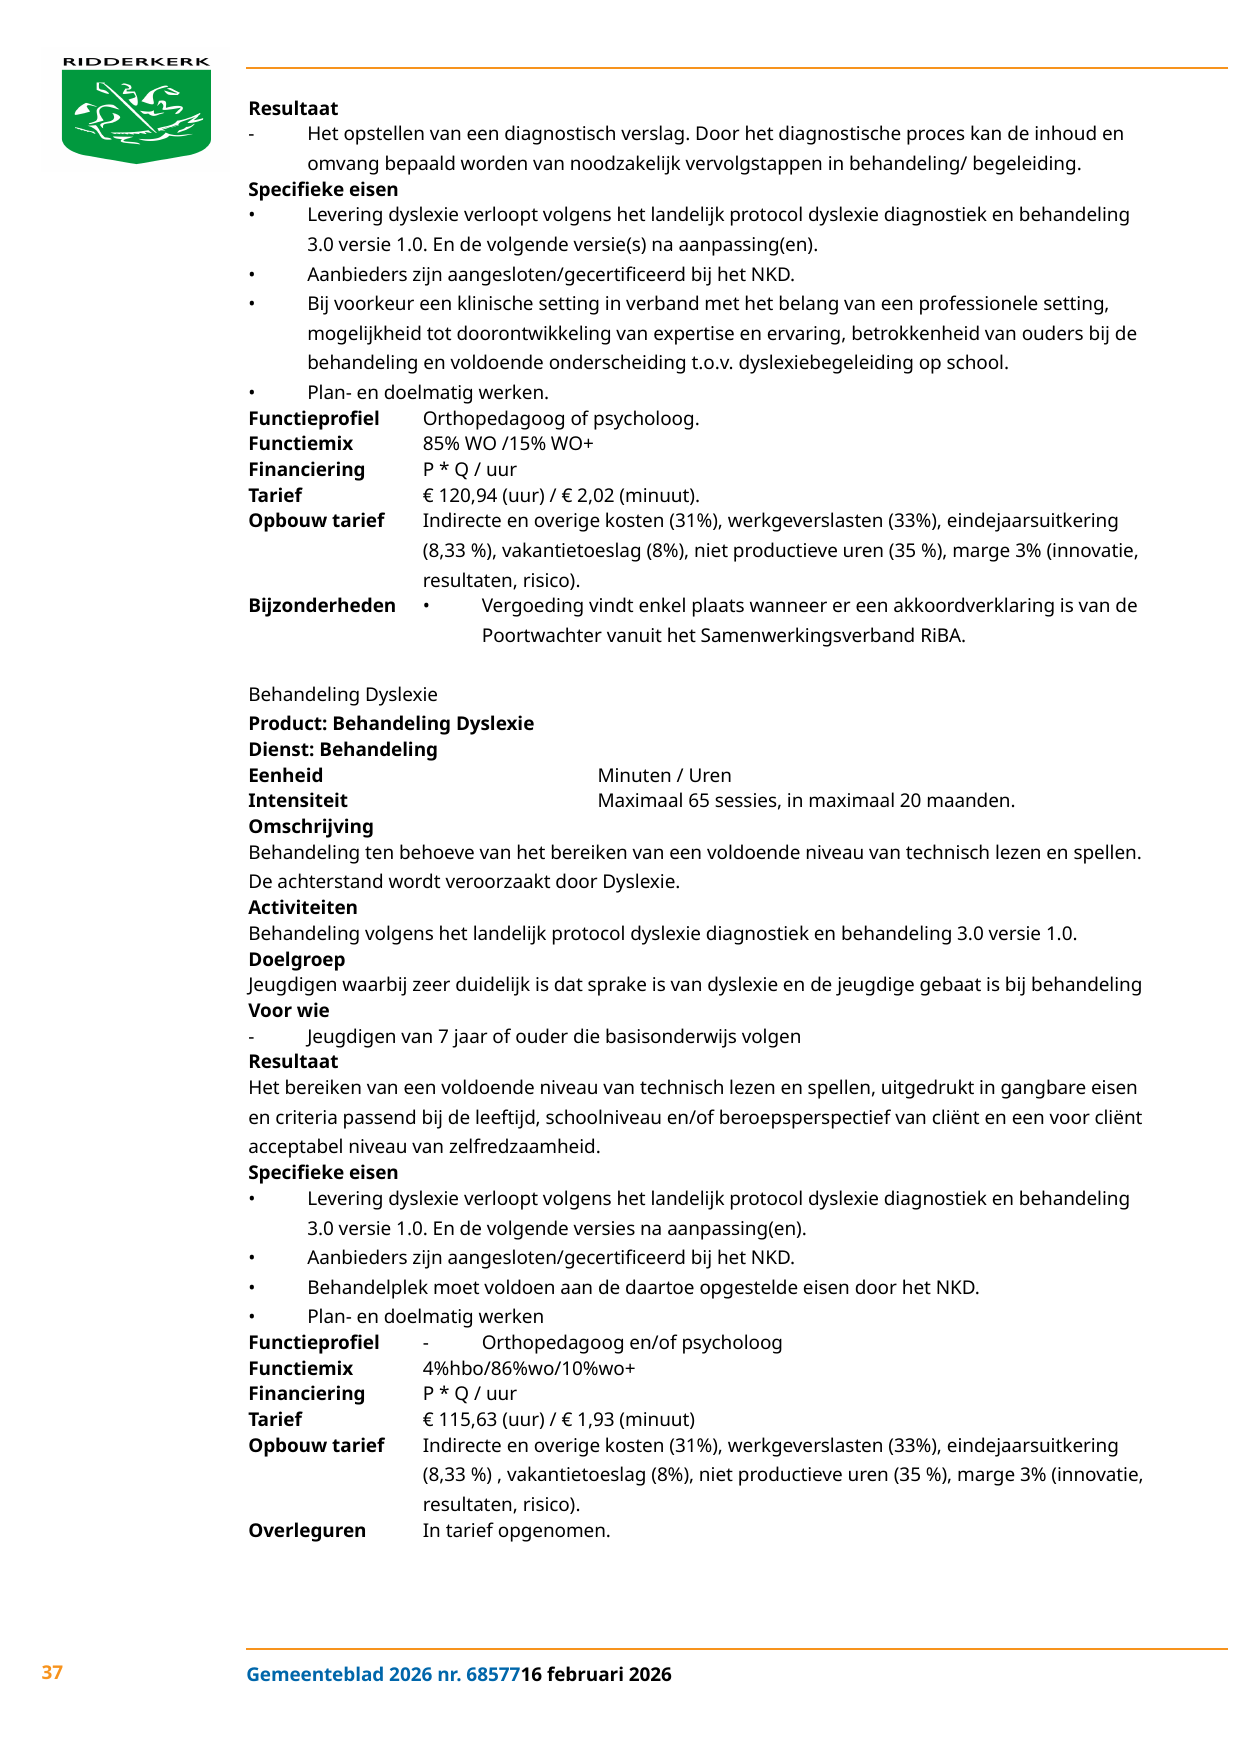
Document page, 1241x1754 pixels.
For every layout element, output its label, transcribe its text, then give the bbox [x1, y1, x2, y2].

table_cell In tarief opgenomen. [423, 1517, 1152, 1543]
table_cell Dienst: Behandeling [248, 736, 1152, 762]
table_cell P * Q / uur [423, 456, 1152, 482]
table_cell Orthopedagoog of psycholoog. [423, 405, 1152, 431]
table_cell Indirecte en overige kosten (31%), werkgeverslasten (33%), eindejaarsuitkering (8,33 %), vakantietoeslag (8%), niet productieve uren (35 %), marge 3% (innovatie, resultaten, risico). [423, 508, 1152, 593]
table_cell Financiering [248, 456, 423, 482]
table_cell Levering dyslexie verloopt volgens het landelijk protocol dyslexie diagnostiek en behandeling 3.0 versie 1.0. En de volgende versie(s) na aanpassing(en). Aanbieders zijn aangesloten/gecertificeerd bij het NKD. Bij voorkeur een klinische setting in verband met het belang van een professionele setting, mogelijkheid tot doorontwikkeling van expertise en ervaring, betrokkenheid van ouders bij de behandeling en voldoende onderscheiding t.o.v. dyslexiebegeleiding op school. Plan- en doelmatig werken. [248, 202, 1152, 405]
table_cell Orthopedagoog en/of psycholoog [423, 1329, 1152, 1355]
table_cell Financiering [248, 1381, 423, 1406]
table_cell Functieprofiel [248, 1329, 423, 1355]
table_cell Vergoeding vindt enkel plaats wanneer er een akkoordverklaring is van de Poortwachter vanuit het Samenwerkingsverband RiBA. [423, 593, 1152, 648]
table_cell Specifieke eisen [248, 1159, 1152, 1185]
table_cell Tarief [248, 1406, 423, 1432]
table_cell Behandeling volgens het landelijk protocol dyslexie diagnostiek en behandeling 3.0 versie 1.0. [248, 920, 1152, 946]
table_cell Jeugdigen van 7 jaar of ouder die basisonderwijs volgen [248, 1023, 1152, 1049]
table_cell [597, 997, 1152, 1023]
table_cell 4%hbo/86%wo/10%wo+ [423, 1355, 1152, 1381]
table_cell Resultaat [248, 95, 1152, 121]
table_cell Specifieke eisen [248, 176, 1152, 202]
table_cell Bijzonderheden [248, 593, 423, 648]
table_cell Doelgroep [248, 946, 1152, 972]
table_cell Functiemix [248, 431, 423, 456]
text Behandeling Dyslexie [248, 681, 1152, 706]
table_cell Het bereiken van een voldoende niveau van technisch lezen en spellen, uitgedrukt in gangbare eisen en criteria passend bij de leeftijd, schoolniveau en/of beroepsperspectief van cliënt en een voor cliënt acceptabel niveau van zelfredzaamheid. [248, 1075, 1152, 1159]
table_cell Intensiteit [248, 788, 597, 813]
table_cell Maximaal 65 sessies, in maximaal 20 maanden. [597, 788, 1152, 813]
table_cell Activiteiten [248, 894, 1152, 920]
table_cell Jeugdigen waarbij zeer duidelijk is dat sprake is van dyslexie en de jeugdige gebaat is bij behandeling [248, 972, 1152, 997]
table_cell Overleguren [248, 1517, 423, 1543]
table_cell Minuten / Uren [597, 762, 1152, 788]
table_cell Functiemix [248, 1355, 423, 1381]
table_cell Omschrijving [248, 813, 1152, 839]
table_cell € 120,94 (uur) / € 2,02 (minuut). [423, 482, 1152, 508]
table_cell 85% WO /15% WO+ [423, 431, 1152, 456]
picture [41, 47, 231, 172]
table_cell Voor wie [248, 997, 597, 1023]
table_cell Het opstellen van een diagnostisch verslag. Door het diagnostische proces kan de inhoud en omvang bepaald worden van noodzakelijk vervolgstappen in behandeling/ begeleiding. [248, 121, 1152, 176]
table_cell Opbouw tarief [248, 508, 423, 593]
table_cell Functieprofiel [248, 405, 423, 431]
table_cell Opbouw tarief [248, 1432, 423, 1517]
table_cell Eenheid [248, 762, 597, 788]
table_cell € 115,63 (uur) / € 1,93 (minuut) [423, 1406, 1152, 1432]
table_header Product: Behandeling Dyslexie [248, 710, 1152, 736]
table_cell Tarief [248, 482, 423, 508]
table_cell Indirecte en overige kosten (31%), werkgeverslasten (33%), eindejaarsuitkering (8,33 %) , vakantietoeslag (8%), niet productieve uren (35 %), marge 3% (innovatie, resultaten, risico). [423, 1432, 1152, 1517]
table_cell Behandeling ten behoeve van het bereiken van een voldoende niveau van technisch lezen en spellen. De achterstand wordt veroorzaakt door Dyslexie. [248, 839, 1152, 894]
table_cell P * Q / uur [423, 1381, 1152, 1406]
table_cell Resultaat [248, 1049, 1152, 1074]
table_cell Levering dyslexie verloopt volgens het landelijk protocol dyslexie diagnostiek en behandeling 3.0 versie 1.0. En de volgende versies na aanpassing(en). Aanbieders zijn aangesloten/gecertificeerd bij het NKD. Behandelplek moet voldoen aan de daartoe opgestelde eisen door het NKD. Plan- en doelmatig werken [248, 1185, 1152, 1329]
